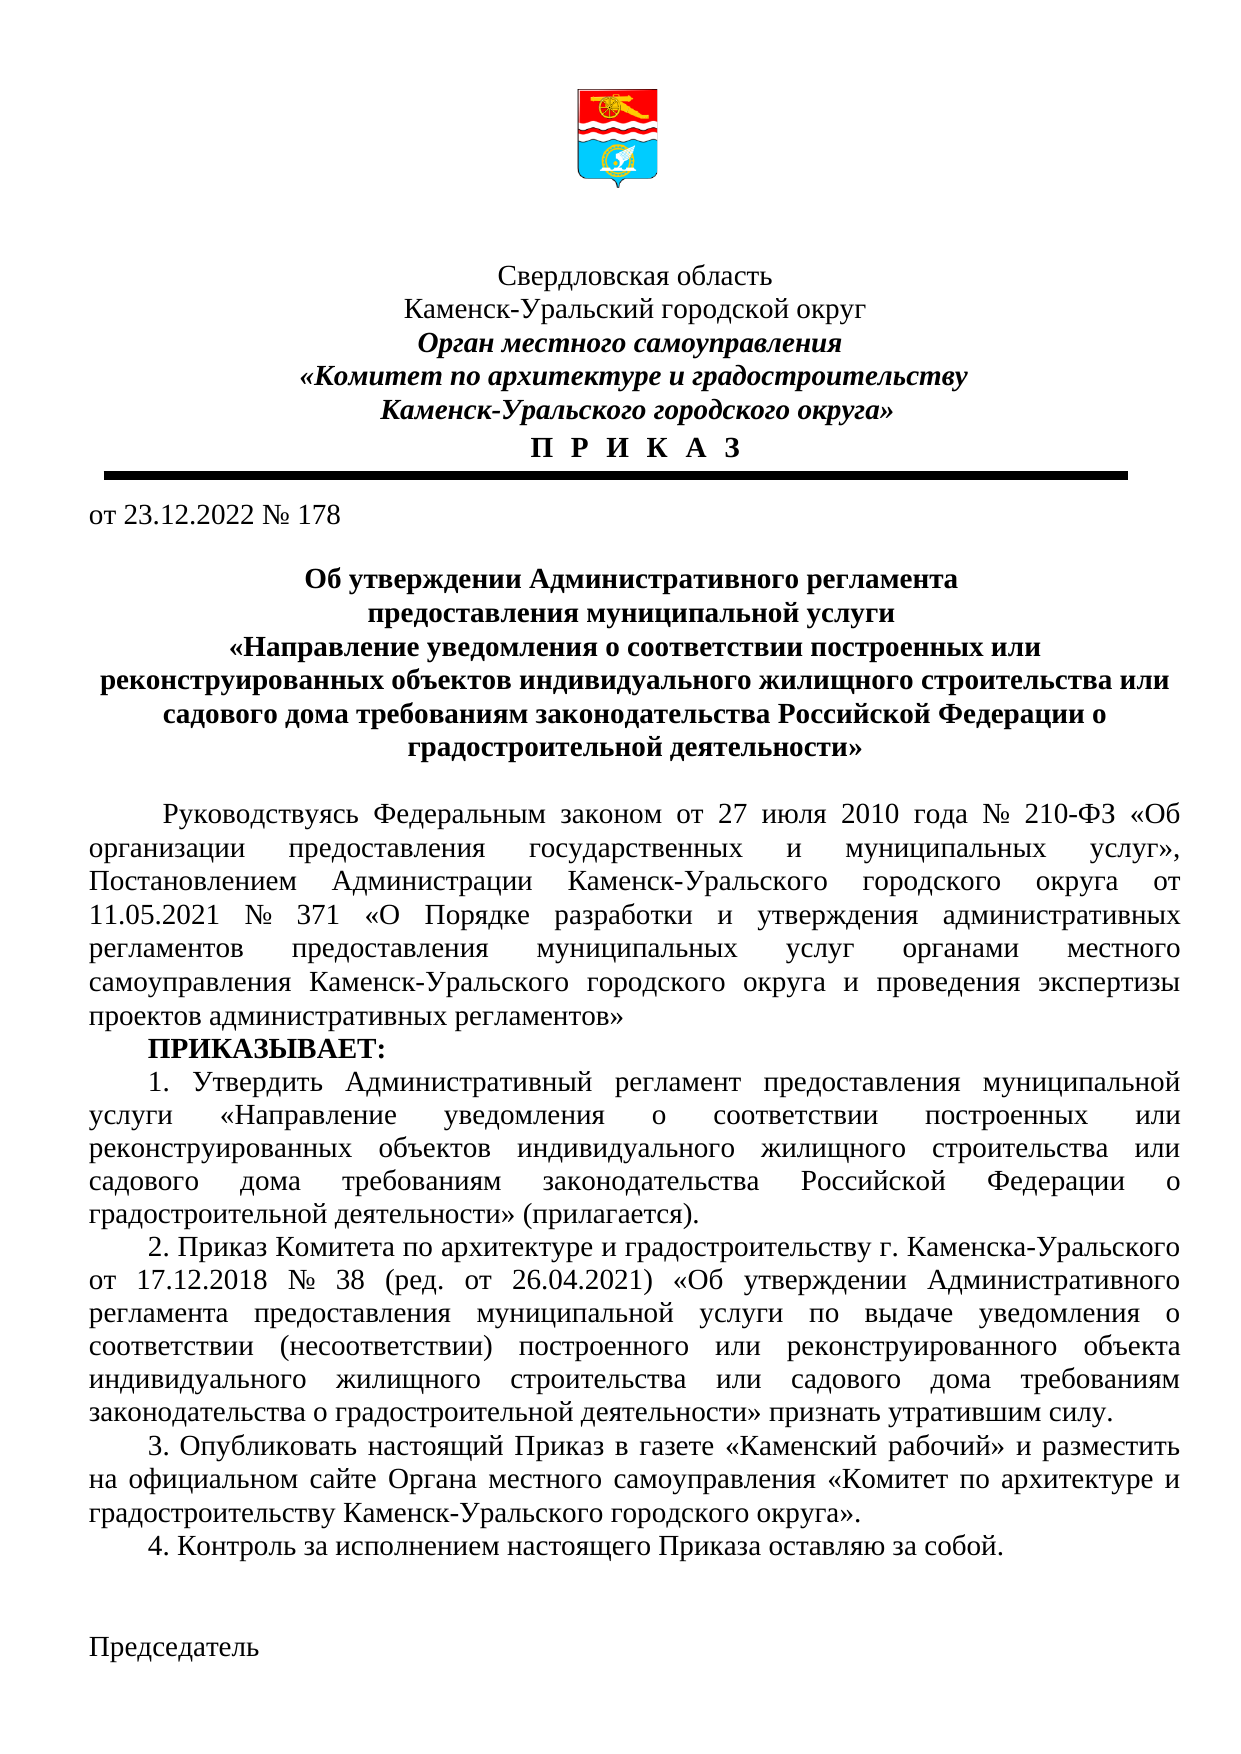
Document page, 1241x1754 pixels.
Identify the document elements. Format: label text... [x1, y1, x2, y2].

text ПРИКАЗЫВАЕТ: [89, 1031, 1181, 1065]
text Каменск-Уральский городской округ [89, 291, 1181, 325]
text Руководствуясь Федеральным законом от 27 июля 2010 года № 210-ФЗ «Об организации предоставления государственных и муниципальных услуг», Постановлением Администрации Каменск-Уральского городского округа от 11.05.2021 № 371 «О Порядке разработки и утверждения административных регламентов предоставления муниципальных услуг органами местного самоуправления Каменск-Уральского городского округа и проведения экспертизы проектов административных регламентов» [89, 796, 1181, 1031]
text Орган местного самоуправления [89, 325, 1181, 358]
text Каменск-Уральского городского округа» [89, 392, 1181, 426]
text 1. Утвердить Административный регламент предоставления муниципальной услуги «Направление уведомления о соответствии построенных или реконструированных объектов индивидуального жилищного строительства или садового дома требованиям законодательства Российской Федерации о градостроительной деятельности» (прилагается). [89, 1065, 1181, 1230]
text «Комитет по архитектуре и градостроительству [89, 358, 1181, 392]
text Об утверждении Административного регламента [89, 562, 1181, 595]
text 3. Опубликовать настоящий Приказ в газете «Каменский рабочий» и разместить на официальном сайте Органа местного самоуправления «Комитет по архитектуре и градостроительству Каменск-Уральского городского округа». [89, 1428, 1181, 1528]
text 4. Контроль за исполнением настоящего Приказа оставляю за собой. [89, 1528, 1181, 1562]
text «Направление уведомления о соответствии построенных или реконструированных объектов индивидуального жилищного строительства или садового дома требованиям законодательства Российской Федерации о градостроительной деятельности» [89, 629, 1181, 763]
text от 23.12.2022 № 178 [89, 497, 1181, 530]
text предоставления муниципальной услуги [89, 595, 1181, 629]
text Председатель [89, 1629, 1181, 1663]
text П Р И К А З [89, 430, 1181, 463]
text 2. Приказ Комитета по архитектуре и градостроительству г. Каменска-Уральского от 17.12.2018 № 38 (ред. от 26.04.2021) «Об утверждении Административного регламента предоставления муниципальной услуги по выдаче уведомления о соответствии (несоответствии) построенного или реконструированного объекта индивидуального жилищного строительства или садового дома требованиям законодательства о градостроительной деятельности» признать утратившим силу. [89, 1230, 1181, 1428]
text Свердловская область [89, 258, 1181, 291]
